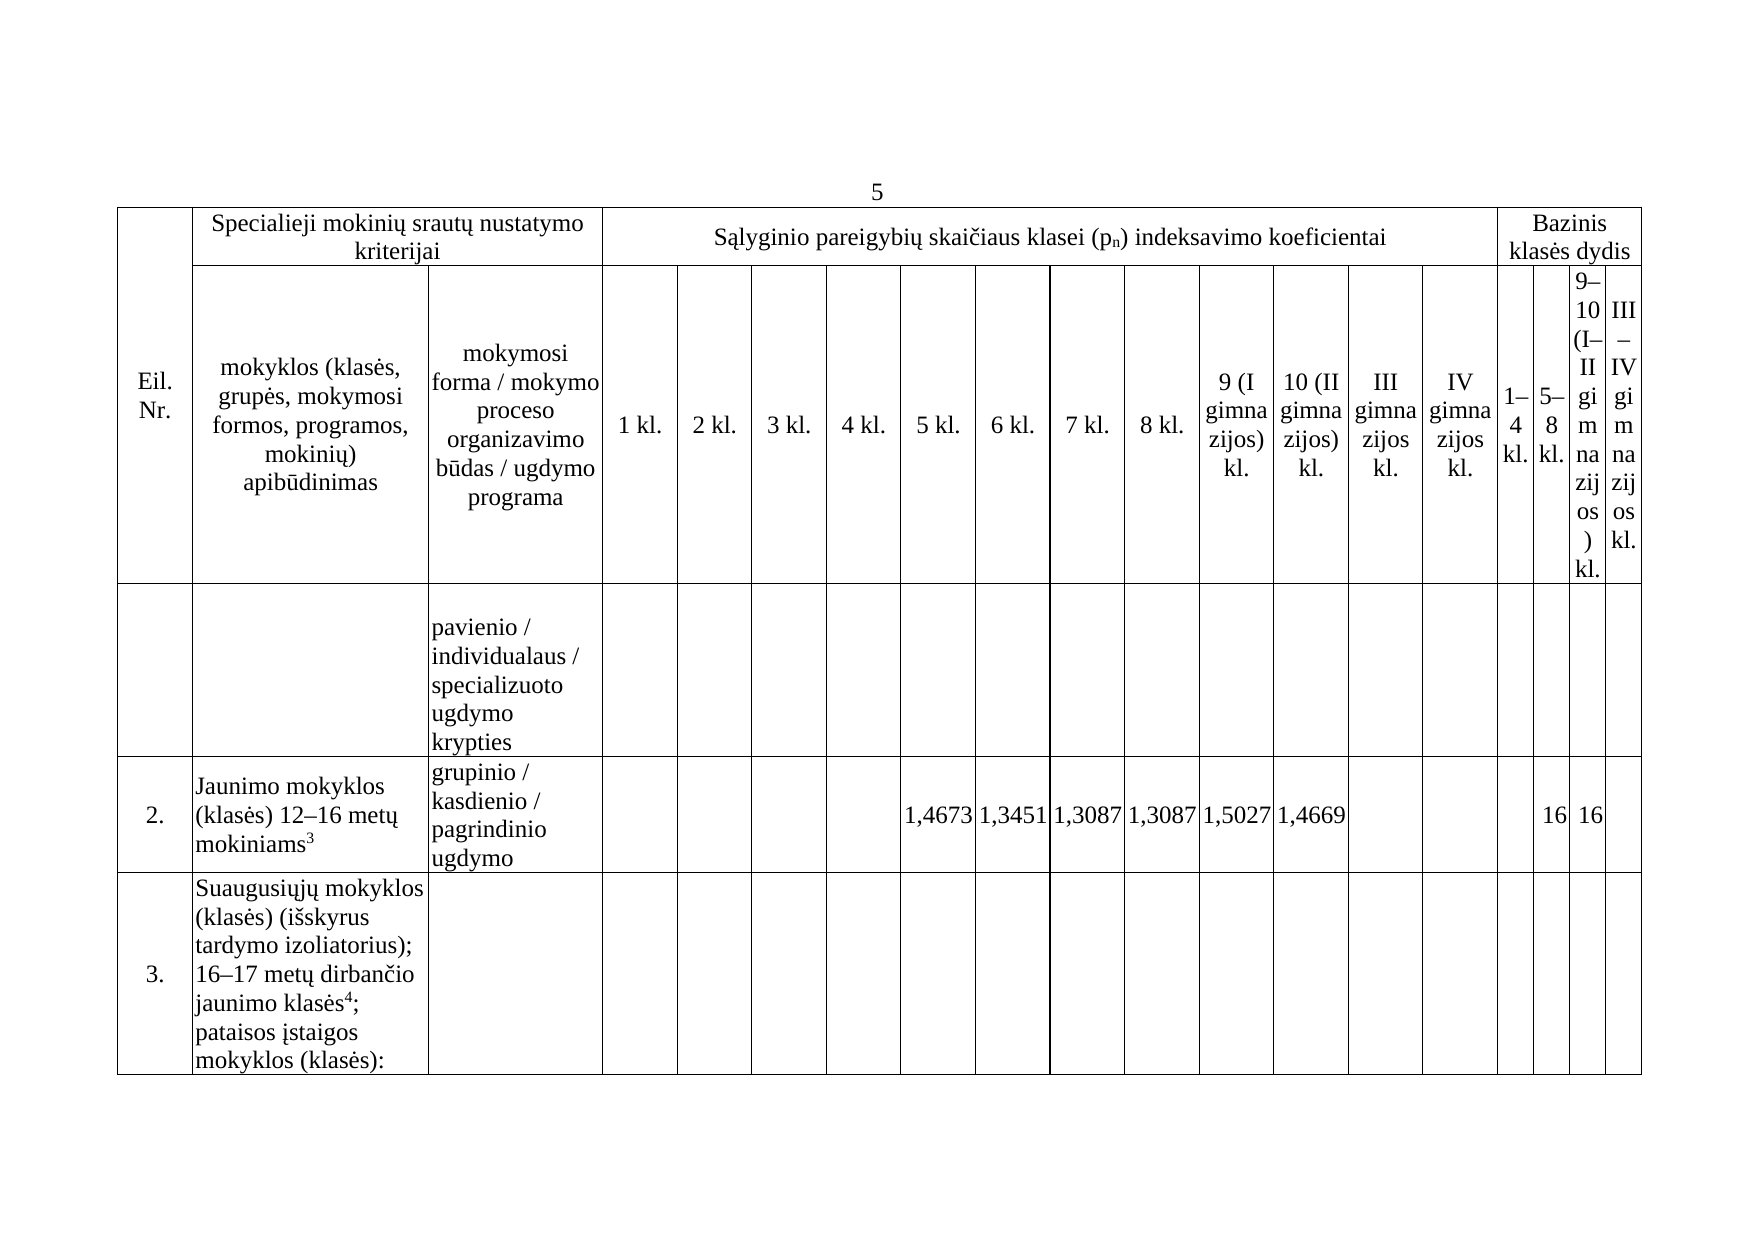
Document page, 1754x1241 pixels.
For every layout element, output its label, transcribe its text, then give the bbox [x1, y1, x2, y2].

table_cell [827, 757, 900, 872]
table_cell [901, 873, 975, 1074]
table_cell 1,4673 [901, 757, 975, 872]
table_cell 16 [1534, 757, 1569, 872]
table_cell 9–10 (I–II gimnazijos) kl. [1570, 266, 1605, 582]
table_cell Suaugusiųjų mokyklos (klasės) (išskyrus tardymo izoliatorius); 16–17 metų dirbančio jaunimo klasės4; pataisos įstaigos mokyklos (klasės): [193, 873, 428, 1074]
table_cell [1498, 873, 1533, 1074]
table_cell [827, 873, 900, 1074]
table_cell 1,3451 [976, 757, 1049, 872]
table_cell [1570, 584, 1605, 756]
table_cell [1349, 873, 1422, 1074]
table_cell [1274, 873, 1348, 1074]
table_cell [1498, 757, 1533, 872]
table_cell 4 kl. [827, 266, 900, 582]
table_cell [1534, 584, 1569, 756]
table_cell 5–8 kl. [1534, 266, 1569, 582]
table_cell III gimnazijos kl. [1349, 266, 1422, 582]
table_cell [603, 757, 677, 872]
table_cell mokyklos (klasės, grupės, mokymosi formos, programos, mokinių) apibūdinimas [193, 266, 428, 582]
table_header Specialieji mokinių srautų nustatymo kriterijai [193, 208, 602, 265]
table_cell 1 kl. [603, 266, 677, 582]
table_cell [752, 873, 826, 1074]
table_cell 16 [1570, 757, 1605, 872]
table_cell 1,3087 [1051, 757, 1124, 872]
table_cell 9 (I gimnazijos) kl. [1200, 266, 1273, 582]
table_cell [827, 584, 900, 756]
table_cell [678, 873, 751, 1074]
table_cell [118, 584, 192, 756]
table_cell 3. [118, 873, 192, 1074]
table_cell [1274, 584, 1348, 756]
table_cell [1200, 584, 1273, 756]
table_cell 1,5027 [1200, 757, 1273, 872]
table_cell [1498, 584, 1533, 756]
table_cell IV gimnazijos kl. [1423, 266, 1497, 582]
table_cell [1606, 584, 1641, 756]
table_cell [1423, 757, 1497, 872]
table_cell [1423, 873, 1497, 1074]
table_cell grupinio / kasdienio / pagrindinio ugdymo [429, 757, 602, 872]
table_cell 2. [118, 757, 192, 872]
table_cell 1,3087 [1125, 757, 1199, 872]
table_cell [603, 584, 677, 756]
table_cell [193, 584, 428, 756]
table_cell 7 kl. [1051, 266, 1124, 582]
table_cell [1125, 584, 1199, 756]
table_cell [1349, 584, 1422, 756]
table_cell [1606, 873, 1641, 1074]
table_cell [603, 873, 677, 1074]
table_cell [1570, 873, 1605, 1074]
table_cell [678, 584, 751, 756]
table_header Sąlyginio pareigybių skaičiaus klasei (pn) indeksavimo koeficientai [603, 208, 1497, 265]
table_cell 5 kl. [901, 266, 975, 582]
table_cell 1,4669 [1274, 757, 1348, 872]
table_cell mokymosi forma / mokymo proceso organizavimo būdas / ugdymo programa [429, 266, 602, 582]
table_cell [1534, 873, 1569, 1074]
table_cell Jaunimo mokyklos (klasės) 12–16 metų mokiniams3 [193, 757, 428, 872]
table_cell 10 (II gimnazijos) kl. [1274, 266, 1348, 582]
table_cell pavienio / individualaus / specializuoto ugdymo krypties [429, 584, 602, 756]
table_cell [1125, 873, 1199, 1074]
table_cell [752, 584, 826, 756]
table_cell 2 kl. [678, 266, 751, 582]
table_cell [752, 757, 826, 872]
table_header Bazinis klasės dydis [1498, 208, 1641, 265]
table_cell [1051, 873, 1124, 1074]
table_cell [976, 584, 1049, 756]
table_cell [1423, 584, 1497, 756]
table_cell [1349, 757, 1422, 872]
table_cell [976, 873, 1049, 1074]
table_cell III–IV gimnazijos kl. [1606, 266, 1641, 582]
table_cell [1606, 757, 1641, 872]
table_cell [901, 584, 975, 756]
table_cell 1–4 kl. [1498, 266, 1533, 582]
table_cell [678, 757, 751, 872]
table_cell 3 kl. [752, 266, 826, 582]
table_header Eil. Nr. [118, 208, 192, 582]
table_cell 8 kl. [1125, 266, 1199, 582]
table_cell 6 kl. [976, 266, 1049, 582]
table_cell [429, 873, 602, 1074]
table_cell [1200, 873, 1273, 1074]
table_cell [1051, 584, 1124, 756]
